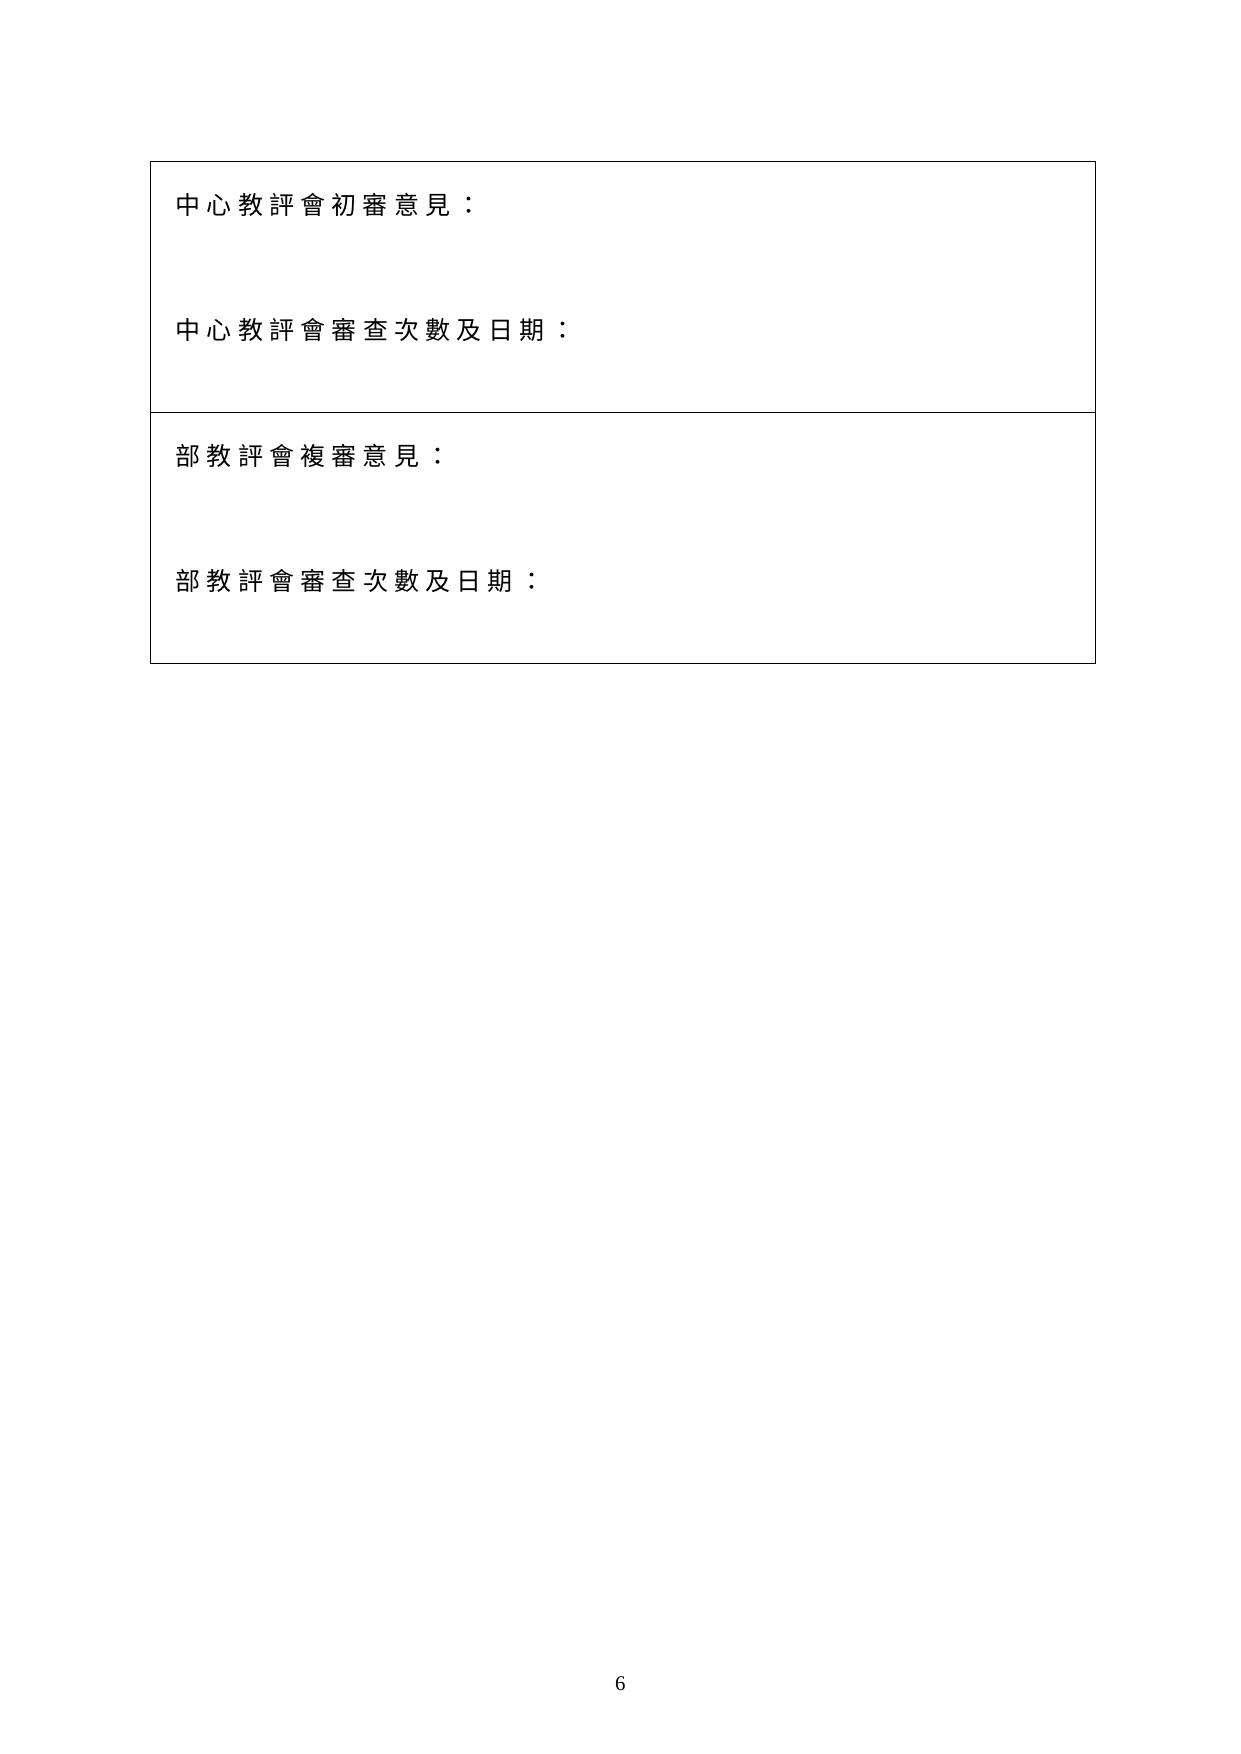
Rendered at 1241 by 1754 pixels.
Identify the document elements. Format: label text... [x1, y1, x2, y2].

table_header 中心教評會初審意見： 中心教評會審查次數及日期： [151, 162, 1095, 412]
table_cell 部教評會複審意見： 部教評會審查次數及日期： [151, 413, 1095, 663]
